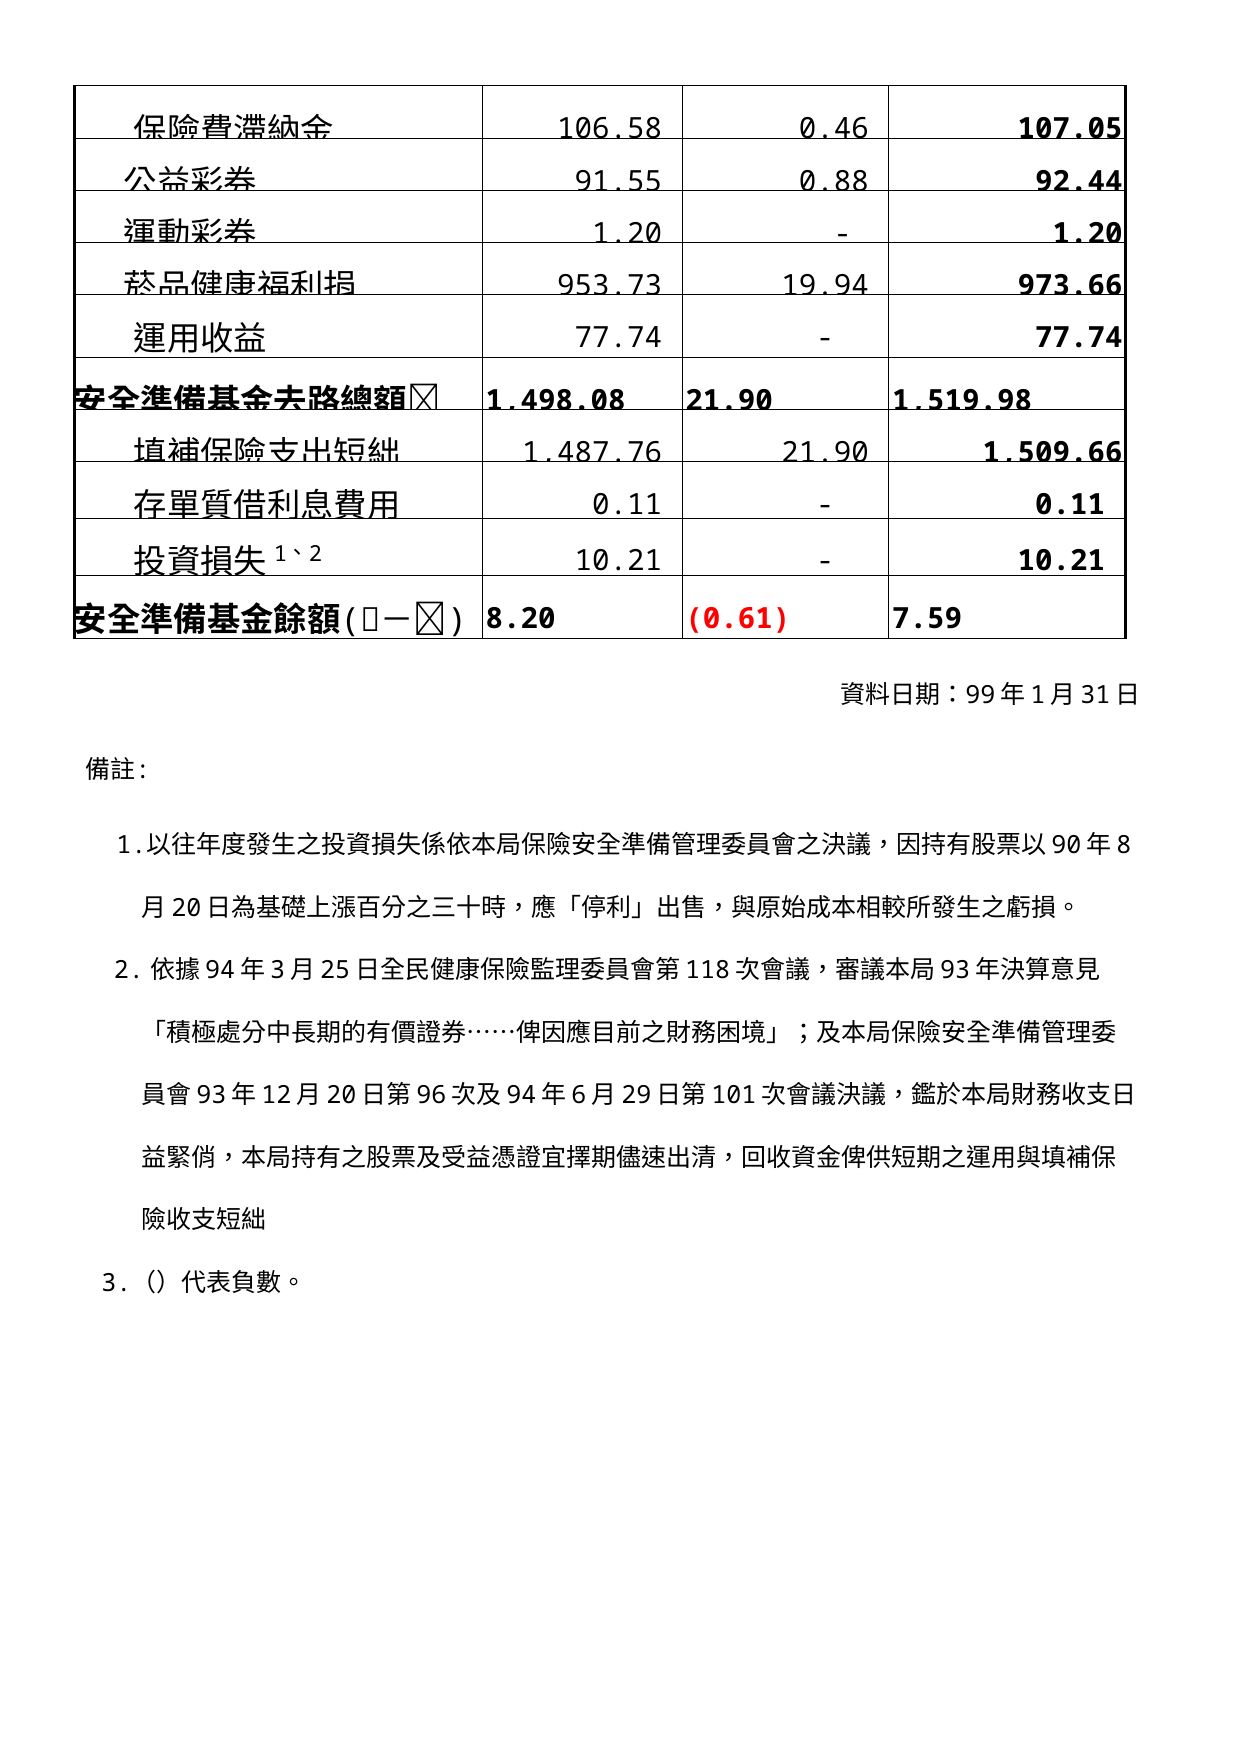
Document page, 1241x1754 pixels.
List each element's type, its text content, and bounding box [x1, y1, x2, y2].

table_cell 91.55 [483, 139, 682, 189]
table_cell 1.20 [483, 191, 682, 242]
table_cell 10.21 [889, 519, 1124, 575]
table_cell 21.90 [683, 410, 888, 461]
table_cell 1,519.98 [889, 358, 1124, 409]
table_cell 7.59 [889, 576, 1124, 638]
table_cell 1,498.08 [483, 358, 682, 409]
table_cell 運用收益 [76, 295, 482, 357]
table_cell 8.20 [483, 576, 682, 638]
table_cell 保險費滯納金 [76, 86, 482, 137]
table_cell 安全準備基金餘額(－) [76, 576, 482, 638]
table_cell (0.61) [683, 576, 888, 638]
table_cell 安全準備基金去路總額 [76, 358, 482, 409]
table_cell 21.90 [683, 358, 888, 409]
table_cell 1,509.66 [889, 410, 1124, 461]
table_cell 1.20 [889, 191, 1124, 242]
text 資料日期：99年1月31日 [85, 651, 1140, 714]
table_cell 0.11 [483, 462, 682, 517]
text 2. 依據94年3月25日全民健康保險監理委員會第118次會議，審議本局93年決算意見「積極處分中長期的有價證券……俾因應目前之財務困境」；及本局保險安全準備管理委員會93年12月20日第96次及94年6月29日第101次會議決議，鑑於本局財務收支日益緊俏，本局持有之股票及受益憑證宜擇期儘速出清，回收資金俾供短期之運用與填補保險收支短絀 [114, 926, 1140, 1239]
table_cell 0.88 [683, 139, 888, 189]
table_cell 公益彩券 [76, 139, 482, 189]
table_cell 953.73 [483, 243, 682, 294]
table_cell 107.05 [889, 86, 1124, 137]
text 1.以往年度發生之投資損失係依本局保險安全準備管理委員會之決議，因持有股票以90年8月20日為基礎上漲百分之三十時，應「停利」出售，與原始成本相較所發生之虧損。 [101, 801, 1140, 926]
table_cell 106.58 [483, 86, 682, 137]
table_cell 1,487.76 [483, 410, 682, 461]
table_cell 19.94 [683, 243, 888, 294]
table_cell 77.74 [483, 295, 682, 357]
table_cell 0.11 [889, 462, 1124, 517]
table_cell 運動彩券 [76, 191, 482, 242]
table_cell 92.44 [889, 139, 1124, 189]
table_cell - [683, 519, 888, 575]
table_cell 10.21 [483, 519, 682, 575]
table_cell 存單質借利息費用 [76, 462, 482, 517]
table_cell - [683, 295, 888, 357]
table_cell 973.66 [889, 243, 1124, 294]
table_cell 投資損失1、2 [76, 519, 482, 575]
text 備註: [85, 726, 1140, 789]
table_cell 菸品健康福利捐 [76, 243, 482, 294]
text 3.（）代表負數。 [101, 1239, 1147, 1301]
table_cell 填補保險支出短絀 [76, 410, 482, 461]
table_cell 77.74 [889, 295, 1124, 357]
table_cell 0.46 [683, 86, 888, 137]
table_cell - [683, 191, 888, 242]
table_cell - [683, 462, 888, 517]
